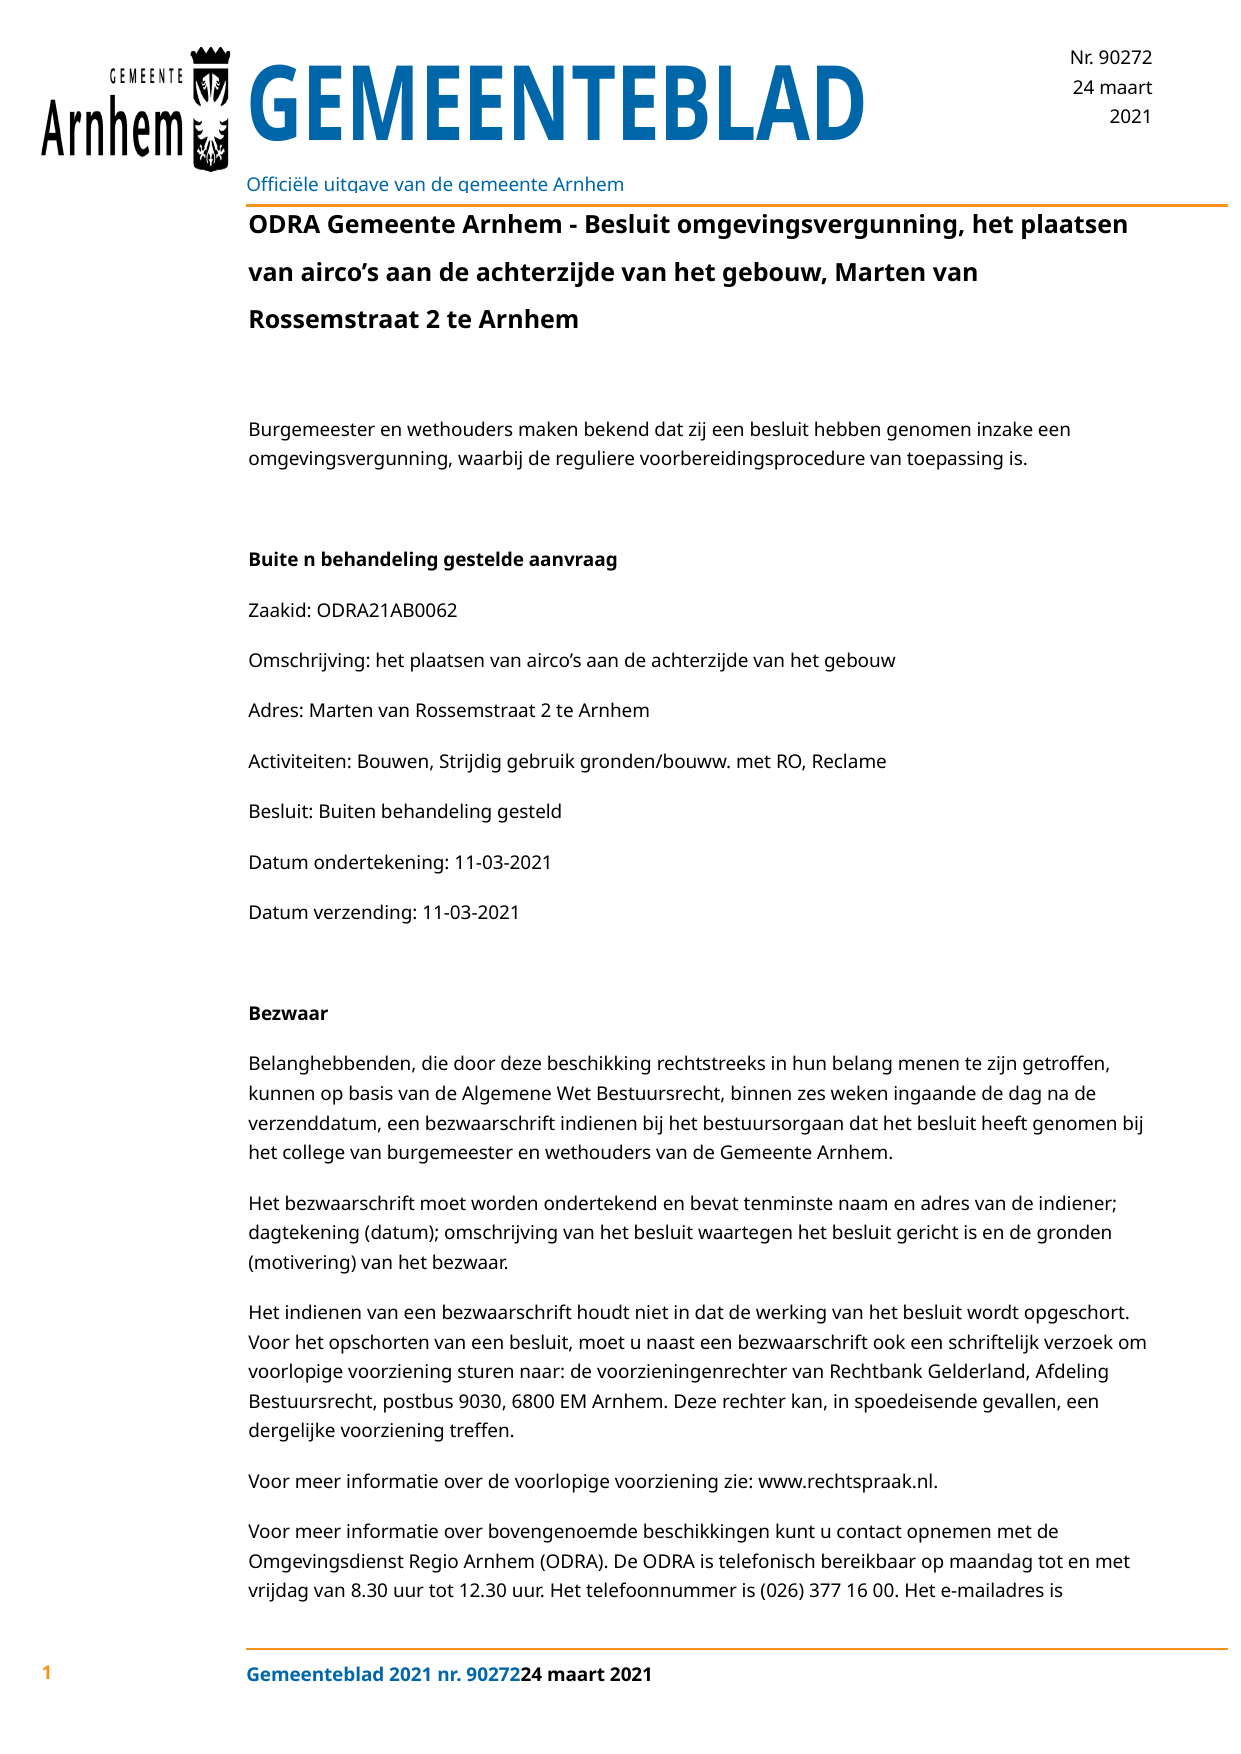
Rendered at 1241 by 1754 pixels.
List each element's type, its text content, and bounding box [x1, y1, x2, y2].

picture [41, 47, 231, 172]
text Zaakid: ODRA21AB0062 [248, 597, 1152, 622]
text Burgemeester en wethouders maken bekend dat zij een besluit hebben genomen inzake een omgevingsvergunning, waarbij de reguliere voorbereidingsprocedure van toepassing is. [248, 416, 1152, 471]
text ODRA Gemeente Arnhem - Besluit omgevingsvergunning, het plaatsen van airco’s aan de achterzijde van het gebouw, Marten van Rossemstraat 2 te Arnhem [248, 207, 1152, 336]
text Buite n behandeling gestelde aanvraag [248, 546, 1152, 572]
text Datum verzending: 11-03-2021 [248, 899, 1152, 925]
text Besluit: Buiten behandeling gesteld [248, 798, 1152, 824]
text Adres: Marten van Rossemstraat 2 te Arnhem [248, 698, 1152, 723]
text Bezwaar [248, 1000, 1152, 1026]
text Belanghebbenden, die door deze beschikking rechtstreeks in hun belang menen te zijn getroffen, kunnen op basis van de Algemene Wet Bestuursrecht, binnen zes weken ingaande de dag na de verzenddatum, een bezwaarschrift indienen bij het bestuursorgaan dat het besluit heeft genomen bij het college van burgemeester en wethouders van de Gemeente Arnhem. [248, 1051, 1152, 1165]
text Datum ondertekening: 11-03-2021 [248, 849, 1152, 874]
text Activiteiten: Bouwen, Strijdig gebruik gronden/bouww. met RO, Reclame [248, 748, 1152, 774]
text Voor meer informatie over bovengenoemde beschikkingen kunt u contact opnemen met de Omgevingsdienst Regio Arnhem (ODRA). De ODRA is telefonisch bereikbaar op maandag tot en met vrijdag van 8.30 uur tot 12.30 uur. Het telefoonnummer is (026) 377 16 00. Het e-mailadres is [248, 1518, 1152, 1603]
text Voor meer informatie over de voorlopige voorziening zie: www.rechtspraak.nl. [248, 1468, 1152, 1494]
text Omschrijving: het plaatsen van airco’s aan de achterzijde van het gebouw [248, 647, 1152, 673]
text Het indienen van een bezwaarschrift houdt niet in dat de werking van het besluit wordt opgeschort. Voor het opschorten van een besluit, moet u naast een bezwaarschrift ook een schriftelijk verzoek om voorlopige voorziening sturen naar: de voorzieningenrechter van Rechtbank Gelderland, Afdeling Bestuursrecht, postbus 9030, 6800 EM Arnhem. Deze rechter kan, in spoedeisende gevallen, een dergelijke voorziening treffen. [248, 1299, 1152, 1443]
text Het bezwaarschrift moet worden ondertekend en bevat tenminste naam en adres van de indiener; dagtekening (datum); omschrijving van het besluit waartegen het besluit gericht is en de gronden (motivering) van het bezwaar. [248, 1190, 1152, 1274]
